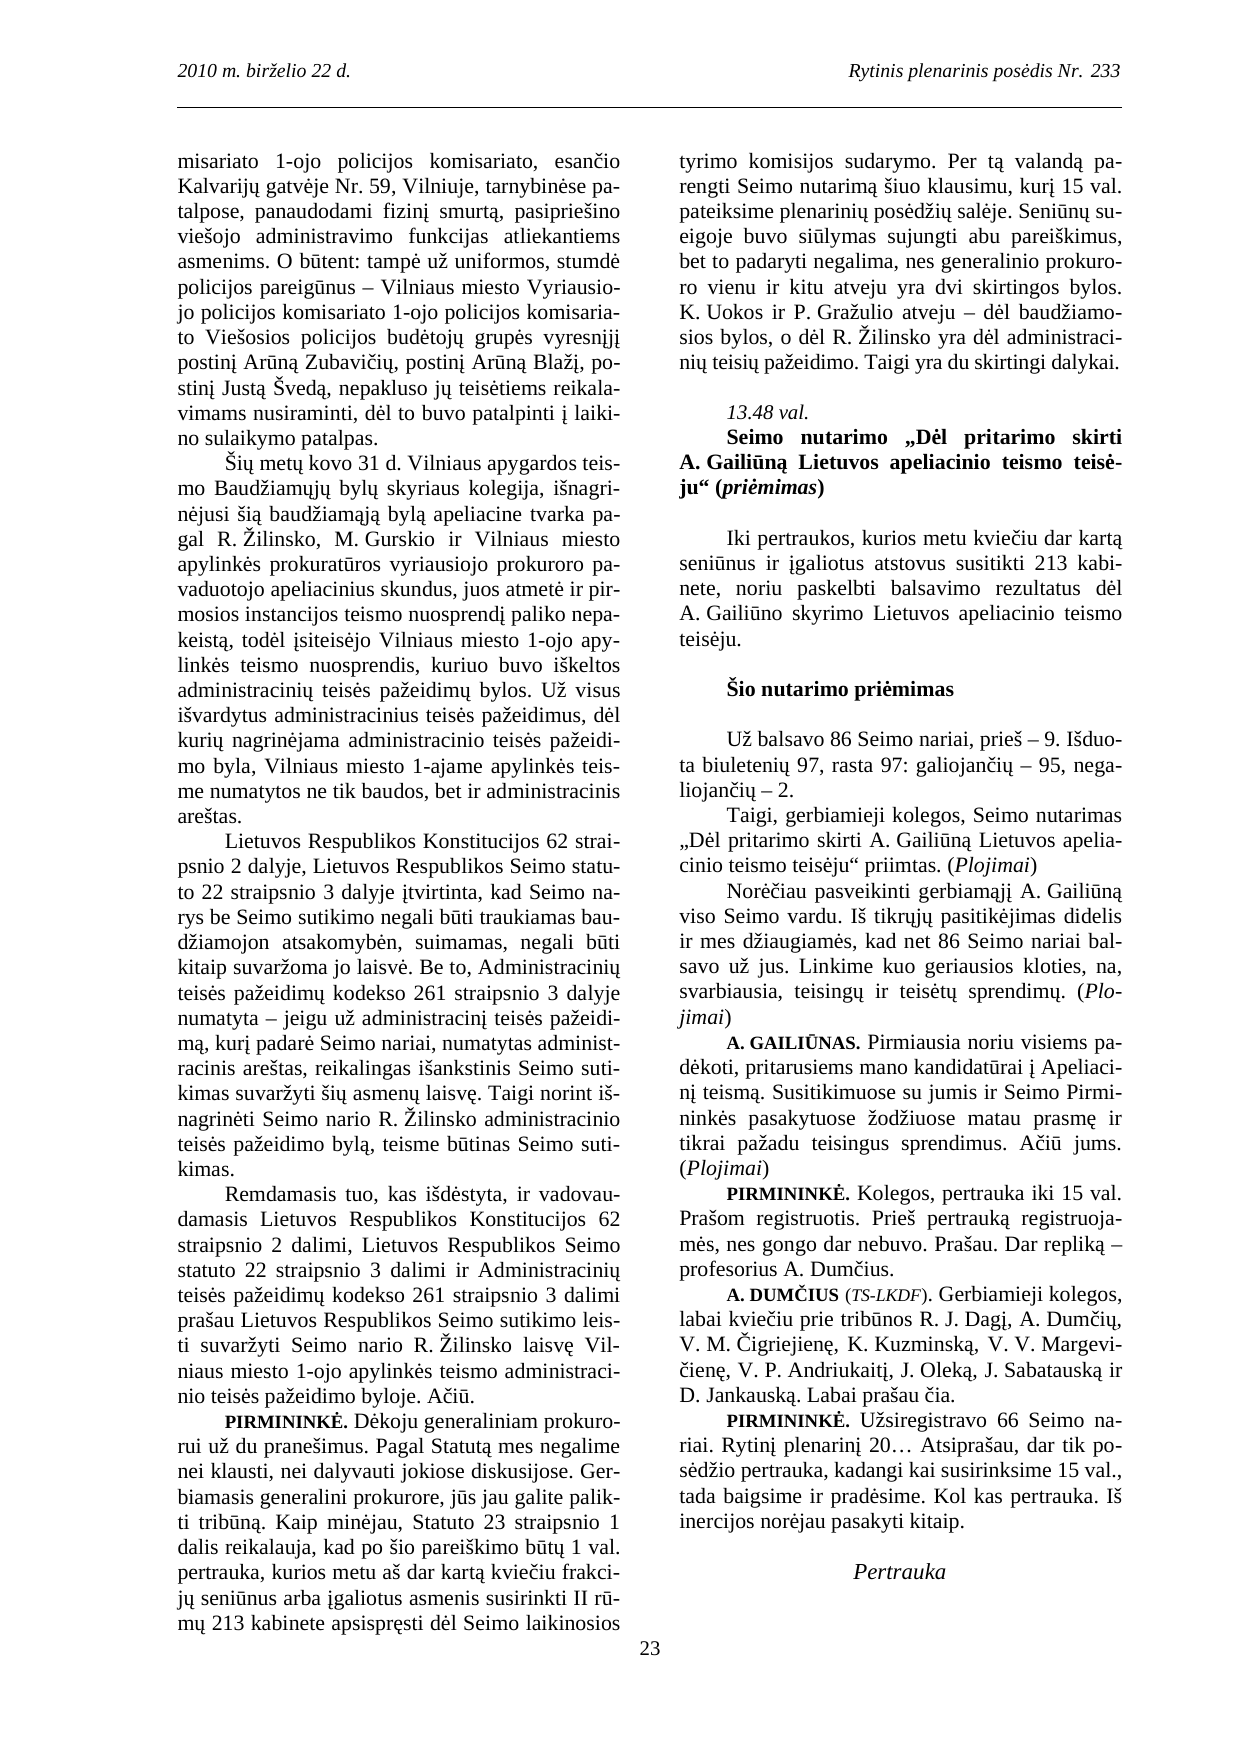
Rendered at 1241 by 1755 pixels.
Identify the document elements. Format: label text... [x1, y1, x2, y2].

text Tai­gi, ger­bia­mie­ji ko­le­gos, Sei­mo nu­ta­ri­mas „Dėl pri­ta­ri­mo skir­ti A. Gai­liū­ną Lie­tu­vos ape­lia­ci­nio teis­mo tei­sė­ju“ pri­im­tas. (Plo­ji­mai) [679, 802, 1122, 878]
text Per­trau­ka [679, 1558, 1122, 1584]
text 13.48 val. [726, 400, 1122, 424]
text A. DUMČIUS (TS-LKDF). Ger­bia­mie­ji ko­le­gos, la­bai kvie­čiu prie tri­bū­nos R. J. Da­gį, A. Dum­čių, V. M. Čig­rie­jie­nę, K. Kuz­mins­ką, V. V. Mar­ge­vi­čie­nę, V. P. An­driu­kai­tį, J. Ole­ką, J. Sa­ba­taus­ką ir D. Jan­kaus­ką. La­bai pra­šau čia. [679, 1281, 1122, 1407]
text PIRMININKĖ. Dė­ko­ju ge­ne­ra­li­niam pro­ku­ro­rui už du pra­ne­ši­mus. Pa­gal Sta­tu­tą mes ne­ga­li­me nei klaus­ti, nei da­ly­vau­ti jo­kio­se dis­ku­si­jo­se. Ger­bia­ma­sis ge­ne­ra­li­ni pro­ku­ro­re, jūs jau ga­li­te pa­lik­ti tri­bū­ną. Kaip mi­nė­jau, Sta­tu­to 23 straips­nio 1 da­lis rei­ka­lau­ja, kad po šio pa­reiš­ki­mo bū­tų 1 val. per­trau­ka, ku­rios me­tu aš dar kar­tą kvie­čiu frak­ci­jų se­niū­nus ar­ba įga­lio­tus as­me­nis su­si­rink­ti II rū­mų 213 ka­bi­ne­te ap­si­spręs­ti dėl Sei­mo lai­ki­no­sios [177, 1408, 620, 1635]
text mi­sa­ria­to 1-ojo po­li­ci­jos ko­mi­sa­ria­to, esan­čio Kal­va­ri­jų gat­vė­je Nr. 59, Vil­niu­je, tar­ny­bi­nė­se pa­tal­po­se, pa­nau­do­da­mi fi­zi­nį smur­tą, pa­si­prie­ši­no vie­šo­jo ad­mi­nist­ra­vi­mo funk­ci­jas at­lie­kan­tiems as­me­nims. O bū­tent: tam­pė už uni­for­mos, stum­dė po­li­ci­jos pa­rei­gū­nus – Vil­niaus mies­to Vy­riau­sio­jo po­li­ci­jos ko­mi­sa­ria­to 1-ojo po­li­ci­jos ko­mi­sa­ria­to Vie­šo­sios po­li­ci­jos bu­dė­to­jų gru­pės vy­res­nį­jį po­sti­nį Arū­ną Zu­ba­vi­čių, po­sti­nį Arū­ną Bla­žį, po­sti­nį Jus­tą Šve­dą, ne­pa­klu­so jų tei­sė­tiems rei­ka­la­vi­mams nu­si­ra­min­ti, dėl to bu­vo pa­tal­pin­ti į lai­ki­no su­lai­ky­mo pa­tal­pas. [177, 148, 620, 450]
text Už bal­sa­vo 86 Sei­mo na­riai, prieš – 9. Iš­duo­ta biu­le­te­nių 97, ras­ta 97: ga­lio­jan­čių – 95, ne­ga­lio­jan­čių – 2. [679, 726, 1122, 802]
text PIRMININKĖ. Ko­le­gos, per­trau­ka iki 15 val. Pra­šom re­gist­ruo­tis. Prieš per­trau­ką re­gist­ruo­ja­mės, nes gon­go dar ne­bu­vo. Pra­šau. Dar re­pli­ką – pro­fe­so­rius A. Dum­čius. [679, 1180, 1122, 1281]
text Šių me­tų ko­vo 31 d. Vil­niaus apy­gar­dos teis­mo Bau­džia­mų­jų by­lų sky­riaus ko­le­gi­ja, iš­nag­ri­nė­ju­si šią bau­džia­mą­ją by­lą ape­lia­ci­ne tvar­ka pa­gal R. Ži­lins­ko, M. Gurs­kio ir Vil­niaus mies­to apy­lin­kės pro­ku­ra­tū­ros vy­riau­sio­jo pro­ku­ro­ro pa­va­duo­to­jo ape­lia­ci­nius skun­dus, juos at­me­tė ir pir­mo­sios ins­tan­ci­jos teis­mo nuosp­ren­dį pa­li­ko ne­pa­keis­tą, to­dėl įsi­tei­sė­jo Vil­niaus mies­to 1-ojo apy­lin­kės teis­mo nuosp­ren­dis, ku­riuo bu­vo iš­kel­tos ad­mi­nist­ra­ci­nių tei­sės pa­žei­di­mų by­los. Už vi­sus iš­var­dy­tus ad­mi­nist­ra­ci­nius tei­sės pa­žei­di­mus, dėl ku­rių nag­ri­nė­ja­ma ad­mi­nist­ra­ci­nio tei­sės pa­žei­di­mo by­la, Vil­niaus mies­to 1-aja­me apy­lin­kės teis­me nu­ma­ty­tos ne tik bau­dos, bet ir ad­mi­nist­ra­ci­nis areš­tas. [177, 450, 620, 828]
text A. GAILIŪNAS. Pir­miau­sia no­riu vi­siems pa­dė­ko­ti, pri­ta­ru­siems ma­no kan­di­da­tū­rai į Ape­lia­ci­nį teis­mą. Su­si­ti­ki­muo­se su ju­mis ir Sei­mo Pir­mi­nin­kės pa­sa­ky­tuo­se žo­džiuo­se ma­tau pras­mę ir tik­rai pa­ža­du tei­sin­gus spren­di­mus. Ačiū jums. (Plo­ji­mai) [679, 1029, 1122, 1180]
text Lie­tu­vos Res­pub­li­kos Kon­sti­tu­ci­jos 62 strai­ps­nio 2 da­ly­je, Lie­tu­vos Res­pub­li­kos Sei­mo sta­tu­to 22 straips­nio 3 da­ly­je įtvir­tin­ta, kad Sei­mo na­rys be Sei­mo su­ti­ki­mo ne­ga­li bū­ti trau­kia­mas bau­džia­mo­jon at­sa­ko­my­bėn, su­ima­mas, ne­ga­li bū­ti ki­taip su­var­žo­ma jo lais­vė. Be to, Ad­mi­nist­ra­ci­nių tei­sės pa­žei­di­mų ko­dek­so 261 straips­nio 3 da­ly­je nu­ma­ty­ta – jei­gu už ad­mi­nist­ra­ci­nį tei­sės pa­žei­di­mą, ku­rį pa­da­rė Sei­mo na­riai, nu­ma­ty­tas ad­mi­nist­ra­ci­nis areš­tas, rei­ka­lin­gas iš­anks­ti­nis Sei­mo su­ti­ki­mas su­var­žy­ti šių as­me­nų lais­vę. Tai­gi no­rint iš­nag­ri­nė­ti Sei­mo na­rio R. Ži­lins­ko ad­mi­nist­ra­ci­nio tei­sės pa­žei­di­mo by­lą, teis­me bū­ti­nas Sei­mo su­ti­ki­mas. [177, 828, 620, 1181]
text Iki per­trau­kos, ku­rios me­tu kvie­čiu dar kar­tą se­niū­nus ir įga­lio­tus at­sto­vus su­si­tik­ti 213 ka­bi­nete, no­riu pa­skelb­ti bal­sa­vi­mo re­zul­ta­tus dėl A. Gai­­liū­no sky­ri­mo Lie­tu­vos ape­lia­ci­nio teis­mo tei­sė­ju. [679, 525, 1122, 651]
text PIRMININKĖ. Už­si­re­gist­ra­vo 66 Sei­mo na­riai. Ry­ti­nį ple­na­ri­nį 20… At­si­pra­šau, dar tik po­sė­džio per­trau­ka, ka­dan­gi kai su­si­rink­si­me 15 val., ta­da baig­si­me ir pra­dė­si­me. Kol kas per­trau­ka. Iš iner­ci­jos no­rė­jau pa­sa­ky­ti ki­taip. [679, 1407, 1122, 1533]
text Šio nu­ta­ri­mo pri­ėmi­mas [679, 676, 1122, 701]
text Rem­da­ma­sis tuo, kas iš­dės­ty­ta, ir va­do­vau­da­ma­sis Lie­tu­vos Res­pub­li­kos Kon­sti­tu­ci­jos 62 straips­nio 2 da­li­mi, Lie­tu­vos Res­pub­li­kos Sei­mo sta­tu­to 22 straips­nio 3 da­li­mi ir Ad­mi­nist­ra­ci­nių tei­sės pa­žei­di­mų ko­dek­so 261 straips­nio 3 da­li­mi pra­šau Lie­tu­vos Res­pub­li­kos Sei­mo su­ti­ki­mo leis­ti su­var­žy­ti Sei­mo na­rio R. Ži­lins­ko lais­vę Vil­niaus mies­to 1-ojo apy­lin­kės teis­mo ad­mi­nist­ra­ci­nio tei­sės pa­žei­di­mo by­lo­je. Ačiū. [177, 1181, 620, 1408]
text No­rė­čiau pa­svei­kin­ti ger­bia­mą­jį A. Gai­liū­ną vi­so Sei­mo var­du. Iš tik­rų­jų pa­si­ti­kė­ji­mas di­de­lis ir mes džiau­gia­mės, kad net 86 Sei­mo na­riai bal­sa­vo už jus. Lin­ki­me kuo ge­riau­sios klo­ties, na, svar­biau­sia, tei­sin­gų ir tei­sė­tų spren­di­mų. (Plo­jimai) [679, 878, 1122, 1029]
text Sei­mo nu­ta­ri­mo „Dėl pri­ta­ri­mo skir­ti A. Gai­liū­ną Lie­tu­vos ape­lia­ci­nio teis­mo tei­sė­ju“ (pri­ėmi­mas) [679, 424, 1122, 499]
text ty­ri­mo ko­mi­si­jos su­da­ry­mo. Per tą va­lan­dą pa­reng­ti Sei­mo nu­ta­ri­mą šiuo klau­si­mu, ku­rį 15 val. pa­teik­si­me ple­na­ri­nių po­sė­džių sa­lė­je. Se­niū­nų su­ei­go­je bu­vo siū­ly­mas su­jung­ti abu pa­reiš­ki­mus, bet to pa­da­ry­ti ne­ga­li­ma, nes ge­ne­ra­li­nio pro­ku­ro­ro vie­nu ir ki­tu at­ve­ju yra dvi skir­tin­gos by­los. K. Uo­kos ir P. Gra­žu­lio at­ve­ju – dėl bau­džia­mo­sios by­los, o dėl R. Ži­lins­ko yra dėl ad­mi­nist­ra­ci­nių tei­sių pa­žei­di­mo. Tai­gi yra du skir­tin­gi da­ly­kai. [679, 148, 1122, 374]
